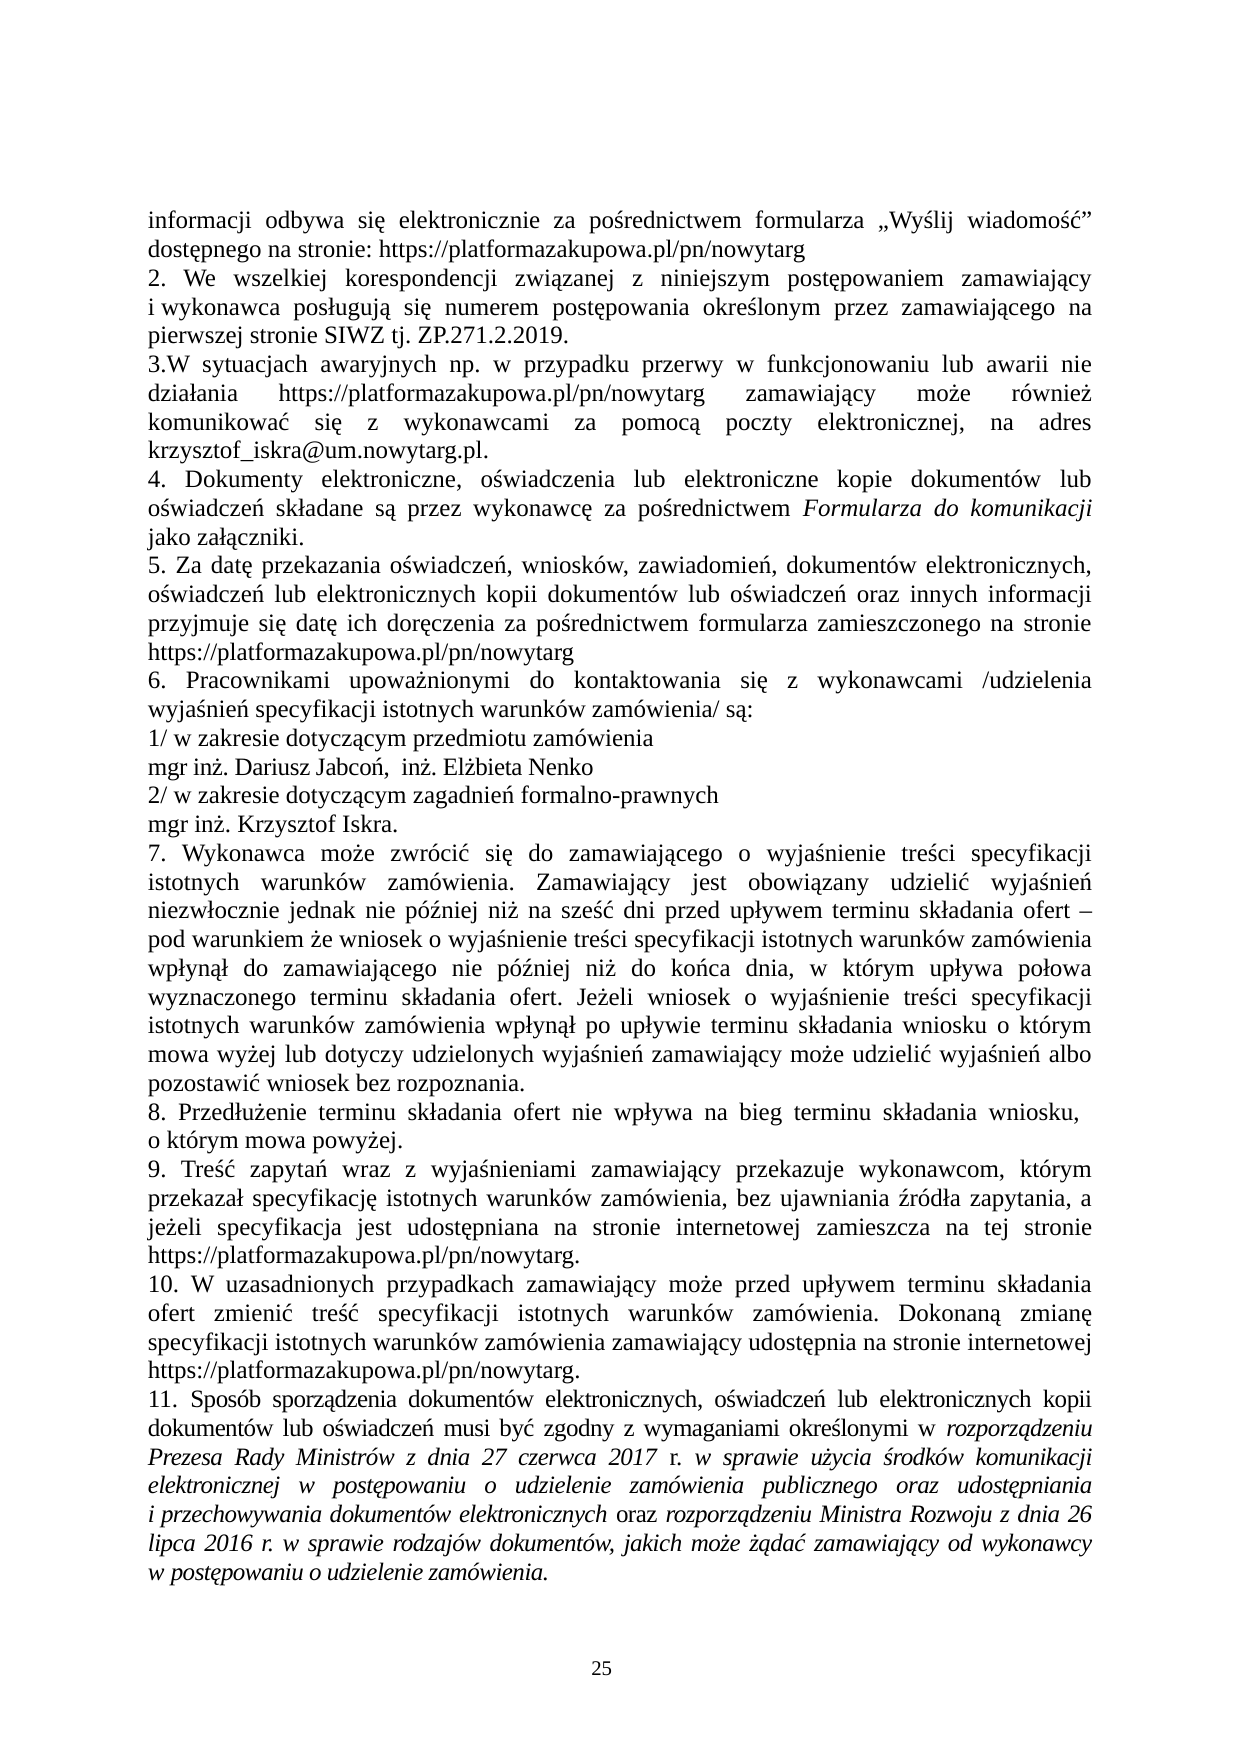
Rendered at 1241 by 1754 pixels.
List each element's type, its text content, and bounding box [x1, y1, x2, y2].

text 1/ w zakresie dotyczącym przedmiotu zamówienia [148, 723, 1093, 752]
text 3.W sytuacjach awaryjnych np. w przypadku przerwy w funkcjonowaniu lub awarii nie działania https://platformazakupowa.pl/pn/nowytarg zamawiający może również komunikować się z wykonawcami za pomocą poczty elektronicznej, na adres krzysztof_iskra@um.nowytarg.pl. [148, 349, 1093, 464]
text informacji odbywa się elektronicznie za pośrednictwem formularza „Wyślij wiadomość” dostępnego na stronie: https://platformazakupowa.pl/pn/nowytarg [148, 206, 1093, 263]
text 8. Przedłużenie terminu składania ofert nie wpływa na bieg terminu składania wniosku, o którym mowa powyżej. [148, 1097, 1093, 1154]
text 2. We wszelkiej korespondencji związanej z niniejszym postępowaniem zamawiający i wykonawca posługują się numerem postępowania określonym przez zamawiającego na pierwszej stronie SIWZ tj. ZP.271.2.2019. [148, 263, 1093, 349]
text mgr inż. Krzysztof Iskra. [148, 809, 1093, 838]
text mgr inż. Dariusz Jabcoń, inż. Elżbieta Nenko [148, 752, 1093, 781]
text 4. Dokumenty elektroniczne, oświadczenia lub elektroniczne kopie dokumentów lub oświadczeń składane są przez wykonawcę za pośrednictwem Formularza do komunikacji jako załączniki. [148, 464, 1093, 551]
text 5. Za datę przekazania oświadczeń, wniosków, zawiadomień, dokumentów elektronicznych, oświadczeń lub elektronicznych kopii dokumentów lub oświadczeń oraz innych informacji przyjmuje się datę ich doręczenia za pośrednictwem formularza zamieszczonego na stronie https://platformazakupowa.pl/pn/nowytarg [148, 551, 1093, 666]
text 7. Wykonawca może zwrócić się do zamawiającego o wyjaśnienie treści specyfikacji istotnych warunków zamówienia. Zamawiający jest obowiązany udzielić wyjaśnień niezwłocznie jednak nie później niż na sześć dni przed upływem terminu składania ofert – pod warunkiem że wniosek o wyjaśnienie treści specyfikacji istotnych warunków zamówienia wpłynął do zamawiającego nie później niż do końca dnia, w którym upływa połowa wyznaczonego terminu składania ofert. Jeżeli wniosek o wyjaśnienie treści specyfikacji istotnych warunków zamówienia wpłynął po upływie terminu składania wniosku o którym mowa wyżej lub dotyczy udzielonych wyjaśnień zamawiający może udzielić wyjaśnień albo pozostawić wniosek bez rozpoznania. [148, 838, 1093, 1097]
text 10. W uzasadnionych przypadkach zamawiający może przed upływem terminu składania ofert zmienić treść specyfikacji istotnych warunków zamówienia. Dokonaną zmianę specyfikacji istotnych warunków zamówienia zamawiający udostępnia na stronie internetowej https://platformazakupowa.pl/pn/nowytarg. [148, 1269, 1093, 1384]
text 6. Pracownikami upoważnionymi do kontaktowania się z wykonawcami /udzielenia wyjaśnień specyfikacji istotnych warunków zamówienia/ są: [148, 666, 1093, 723]
text 11. Sposób sporządzenia dokumentów elektronicznych, oświadczeń lub elektronicznych kopii dokumentów lub oświadczeń musi być zgodny z wymaganiami określonymi w rozporządzeniu Prezesa Rady Ministrów z dnia 27 czerwca 2017 r. w sprawie użycia środków komunikacji elektronicznej w postępowaniu o udzielenie zamówienia publicznego oraz udostępniania i przechowywania dokumentów elektronicznych oraz rozporządzeniu Ministra Rozwoju z dnia 26 lipca 2016 r. w sprawie rodzajów dokumentów, jakich może żądać zamawiający od wykonawcy w postępowaniu o udzielenie zamówienia. [148, 1384, 1093, 1586]
text 2/ w zakresie dotyczącym zagadnień formalno-prawnych [148, 781, 1093, 809]
text 9. Treść zapytań wraz z wyjaśnieniami zamawiający przekazuje wykonawcom, którym przekazał specyfikację istotnych warunków zamówienia, bez ujawniania źródła zapytania, a jeżeli specyfikacja jest udostępniana na stronie internetowej zamieszcza na tej stronie https://platformazakupowa.pl/pn/nowytarg. [148, 1154, 1093, 1269]
